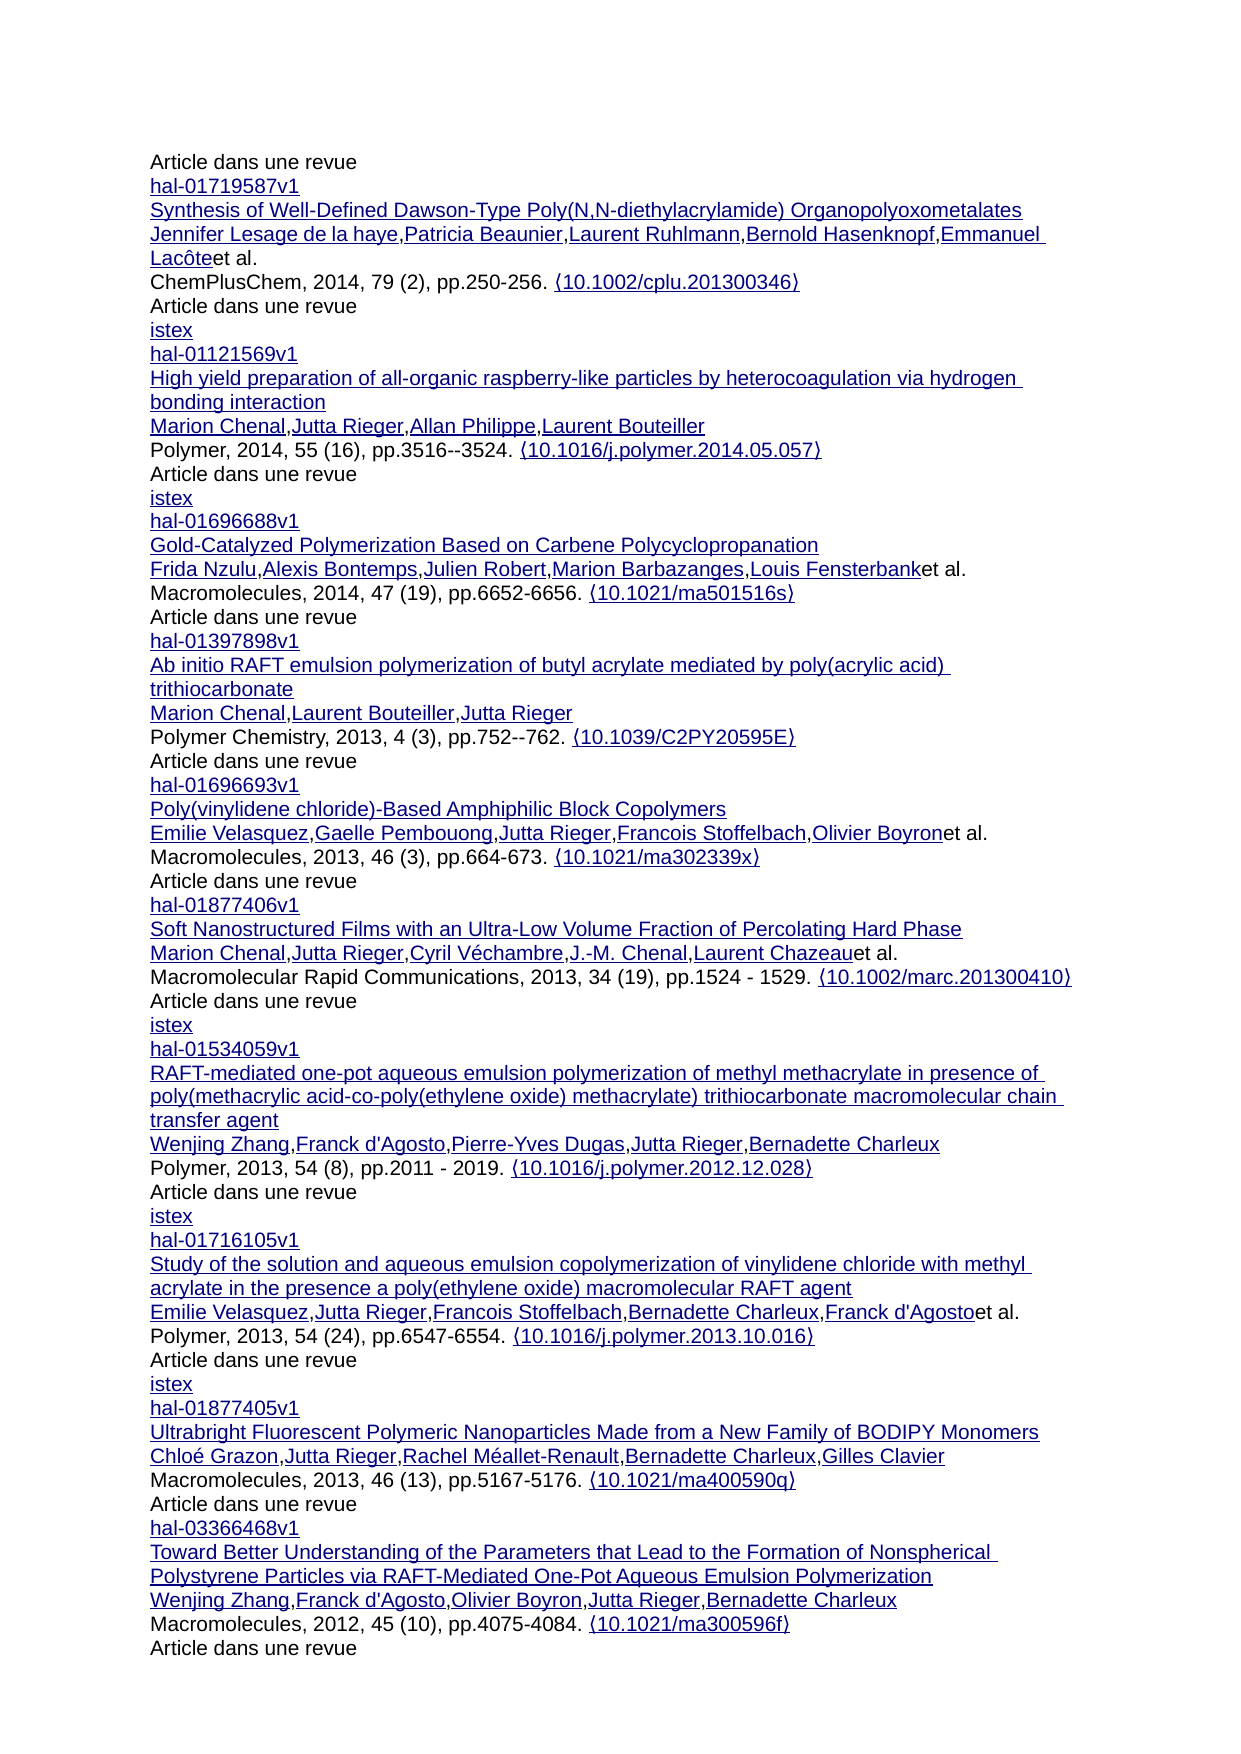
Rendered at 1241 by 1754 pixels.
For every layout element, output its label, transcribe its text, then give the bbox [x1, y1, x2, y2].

table_cell Toward Better Understanding of the Parameters that Lead to the Formation of Nonspherical Polystyrene Particles via RAFT-Mediated One-Pot Aqueous Emulsion Polymerization Wenjing Zhang,Franck d'Agosto,Olivier Boyron,Jutta Rieger,Bernadette Charleux Macromolecules, 2012, 45 (10), pp.4075-4084. ⟨10.1021/ma300596f⟩ Article dans une revue [150, 1540, 1090, 1659]
table_cell Poly(vinylidene chloride)-Based Amphiphilic Block Copolymers Emilie Velasquez,Gaelle Pembouong,Jutta Rieger,Francois Stoffelbach,Olivier Boyronet al. Macromolecules, 2013, 46 (3), pp.664-673. ⟨10.1021/ma302339x⟩ Article dans une revue hal-01877406v1 [150, 797, 1090, 917]
table_cell Ultrabright Fluorescent Polymeric Nanoparticles Made from a New Family of BODIPY Monomers Chloé Grazon,Jutta Rieger,Rachel Méallet-Renault,Bernadette Charleux,Gilles Clavier Macromolecules, 2013, 46 (13), pp.5167-5176. ⟨10.1021/ma400590q⟩ Article dans une revue hal-03366468v1 [150, 1420, 1090, 1539]
table_cell Ab initio RAFT emulsion polymerization of butyl acrylate mediated by poly(acrylic acid) trithiocarbonate Marion Chenal,Laurent Bouteiller,Jutta Rieger Polymer Chemistry, 2013, 4 (3), pp.752--762. ⟨10.1039/C2PY20595E⟩ Article dans une revue hal-01696693v1 [150, 653, 1090, 797]
table_cell Study of the solution and aqueous emulsion copolymerization of vinylidene chloride with methyl acrylate in the presence a poly(ethylene oxide) macromolecular RAFT agent Emilie Velasquez,Jutta Rieger,Francois Stoffelbach,Bernadette Charleux,Franck d'Agostoet al. Polymer, 2013, 54 (24), pp.6547-6554. ⟨10.1016/j.polymer.2013.10.016⟩ Article dans une revue istex hal-01877405v1 [150, 1252, 1090, 1420]
table_cell Synthesis of Well-Defined Dawson-Type Poly(N,N-diethylacrylamide) Organopolyoxometalates Jennifer Lesage de la haye,Patricia Beaunier,Laurent Ruhlmann,Bernold Hasenknopf,Emmanuel Lacôteet al. ChemPlusChem, 2014, 79 (2), pp.250-256. ⟨10.1002/cplu.201300346⟩ Article dans une revue istex hal-01121569v1 [150, 198, 1090, 366]
table_cell High yield preparation of all‐organic raspberry‐like particles by heterocoagulation via hydrogen bonding interaction Marion Chenal,Jutta Rieger,Allan Philippe,Laurent Bouteiller Polymer, 2014, 55 (16), pp.3516--3524. ⟨10.1016/j.polymer.2014.05.057⟩ Article dans une revue istex hal-01696688v1 [150, 366, 1090, 533]
table_cell RAFT-mediated one-pot aqueous emulsion polymerization of methyl methacrylate in presence of poly(methacrylic acid-co-poly(ethylene oxide) methacrylate) trithiocarbonate macromolecular chain transfer agent Wenjing Zhang,Franck d'Agosto,Pierre-Yves Dugas,Jutta Rieger,Bernadette Charleux Polymer, 2013, 54 (8), pp.2011 - 2019. ⟨10.1016/j.polymer.2012.12.028⟩ Article dans une revue istex hal-01716105v1 [150, 1060, 1090, 1252]
table_cell Article dans une revue hal-01719587v1 [150, 150, 1090, 198]
table_cell Soft Nanostructured Films with an Ultra-Low Volume Fraction of Percolating Hard Phase Marion Chenal,Jutta Rieger,Cyril Véchambre,J.-M. Chenal,Laurent Chazeauet al. Macromolecular Rapid Communications, 2013, 34 (19), pp.1524 - 1529. ⟨10.1002/marc.201300410⟩ Article dans une revue istex hal-01534059v1 [150, 917, 1090, 1060]
table_cell Gold-Catalyzed Polymerization Based on Carbene Polycyclopropanation Frida Nzulu,Alexis Bontemps,Julien Robert,Marion Barbazanges,Louis Fensterbanket al. Macromolecules, 2014, 47 (19), pp.6652-6656. ⟨10.1021/ma501516s⟩ Article dans une revue hal-01397898v1 [150, 533, 1090, 653]
